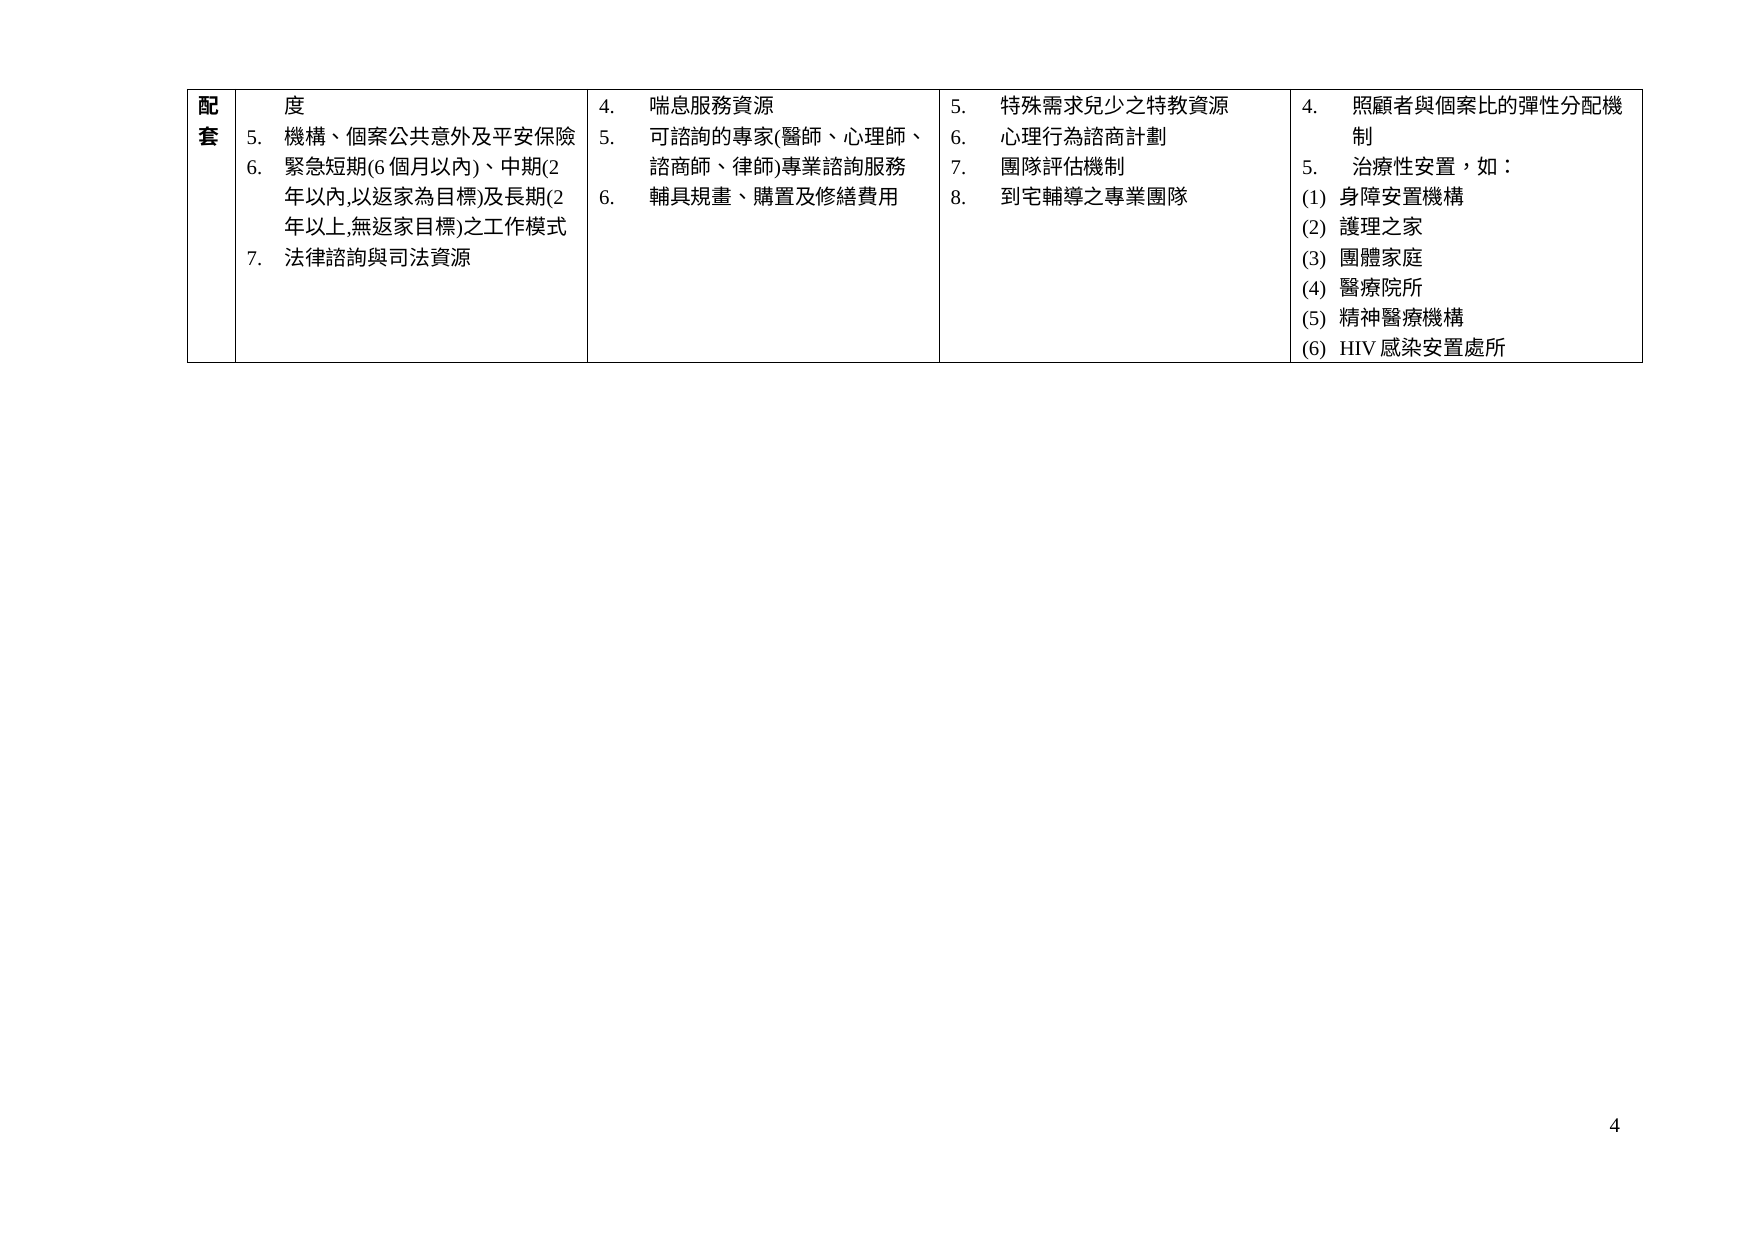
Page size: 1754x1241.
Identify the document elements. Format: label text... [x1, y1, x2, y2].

table_cell 第三類所有配套 特殊性課輔及活動資源 日間替代教育(替代性教育制度) 照顧者與個案比的彈性分配機制 治療性安置，如： 身障安置機構 護理之家 團體家庭 醫療院所 精神醫療機構 HIV感染安置處所 [1291, 90, 1642, 362]
table_cell 第一類的所有配套 托育資源 補充性/支持性教育資源（家教或課輔資源） 喘息服務資源 可諮詢的專家(醫師、心理師、諮商師、律師)專業諮詢服務 輔具規畫、購置及修繕費用 [588, 90, 939, 362]
table_cell 配套 [188, 90, 235, 362]
table_cell 第二類所有配套 環境安全規劃及設備費 營養補助費 信託基金費 特殊需求兒少之特教資源 心理行為諮商計劃 團隊評估機制 到宅輔導之專業團隊 [940, 90, 1290, 362]
table_cell 個案福利身份與福利健康保險 安置兒少就近就學制度 24小時通報聯繫窗口 相關補助制度，社區個案管理制度 機構、個案公共意外及平安保險 緊急短期(6個月以內)、中期(2年以內,以返家為目標)及長期(2年以上,無返家目標)之工作模式 法律諮詢與司法資源 [236, 90, 587, 362]
